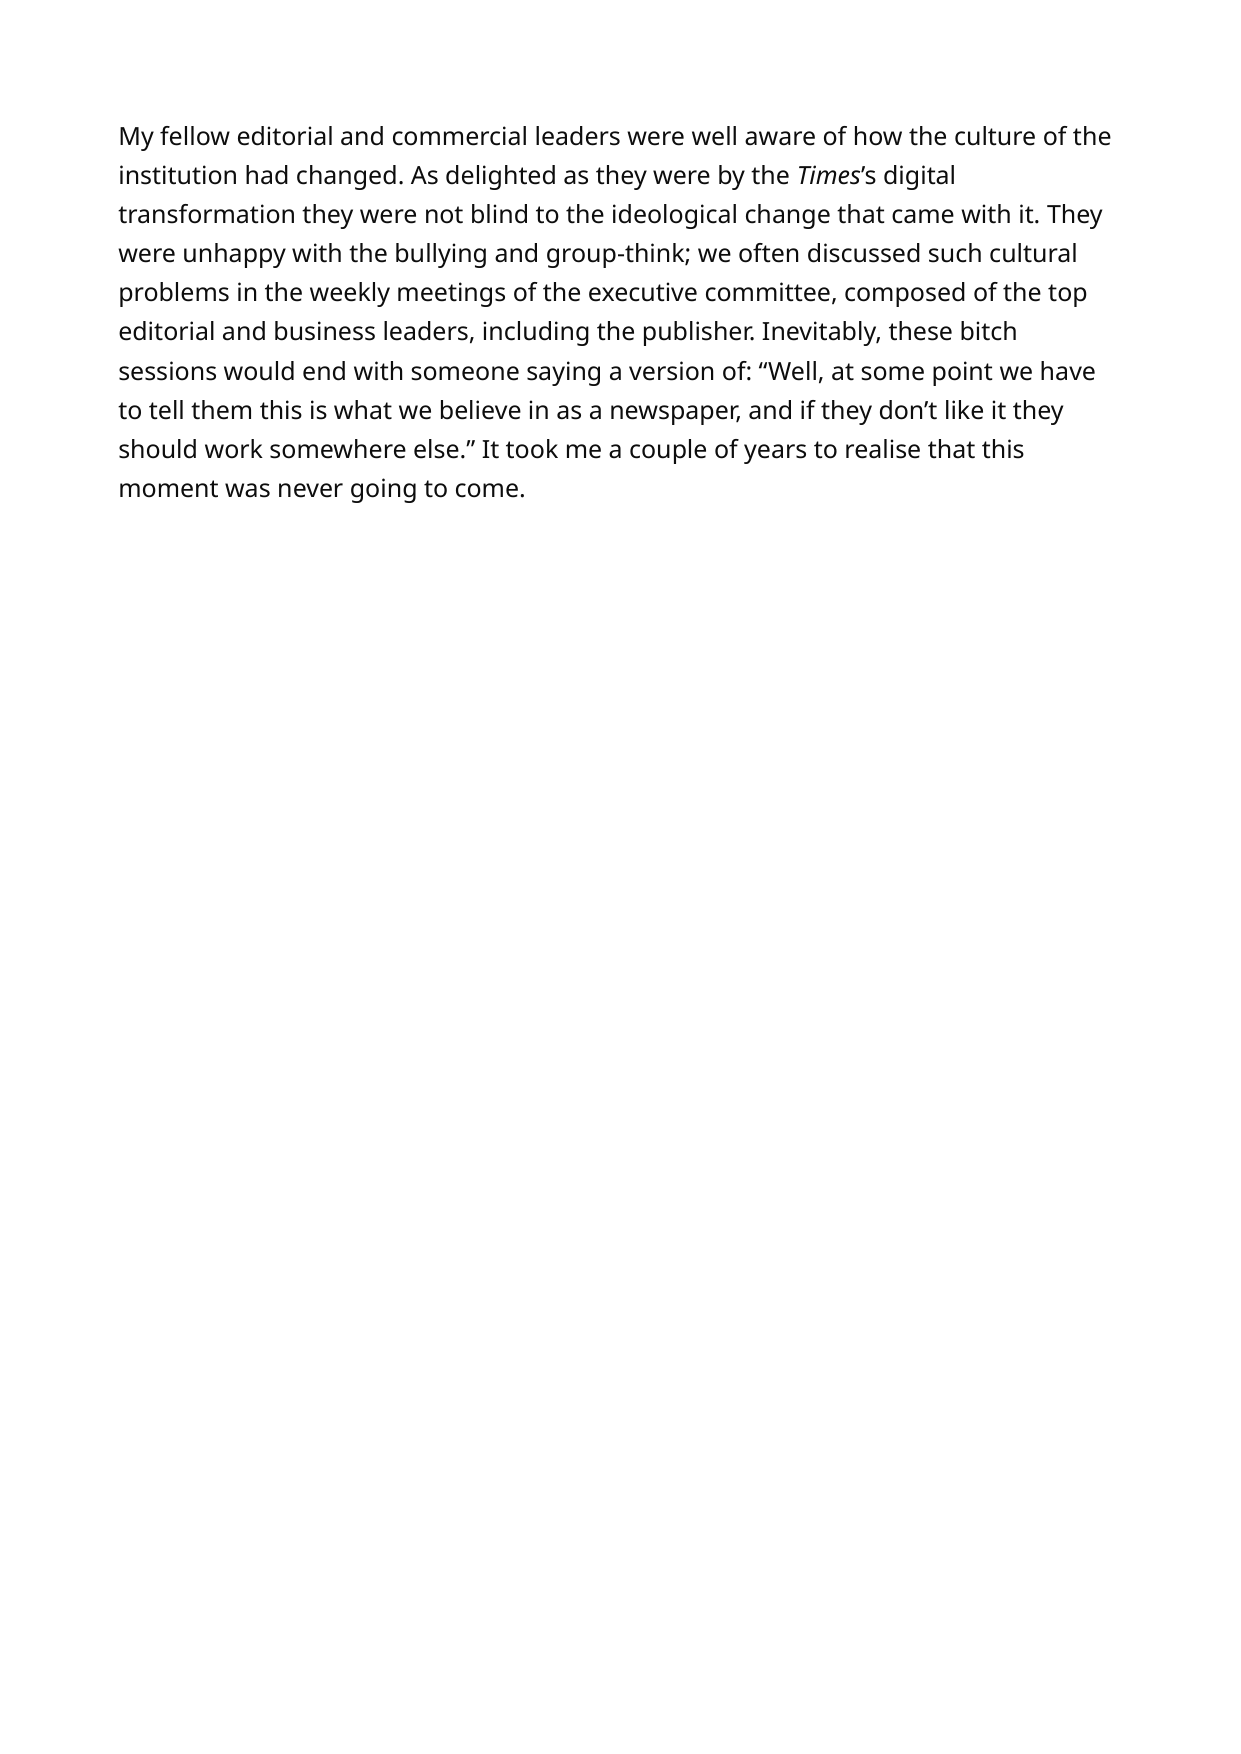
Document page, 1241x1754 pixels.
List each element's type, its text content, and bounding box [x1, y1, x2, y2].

text My fellow editorial and commercial leaders were well aware of how the culture of the institution had changed. As delighted as they were by the Times’s digital transformation they were not blind to the ideological change that came with it. They were unhappy with the bullying and group-think; we often discussed such cultural problems in the weekly meetings of the executive committee, composed of the top editorial and business leaders, including the publisher. Inevitably, these bitch sessions would end with someone saying a version of: “Well, at some point we have to tell them this is what we believe in as a newspaper, and if they don’t like it they should work somewhere else.” It took me a couple of years to realise that this moment was never going to come. [118, 118, 1122, 505]
